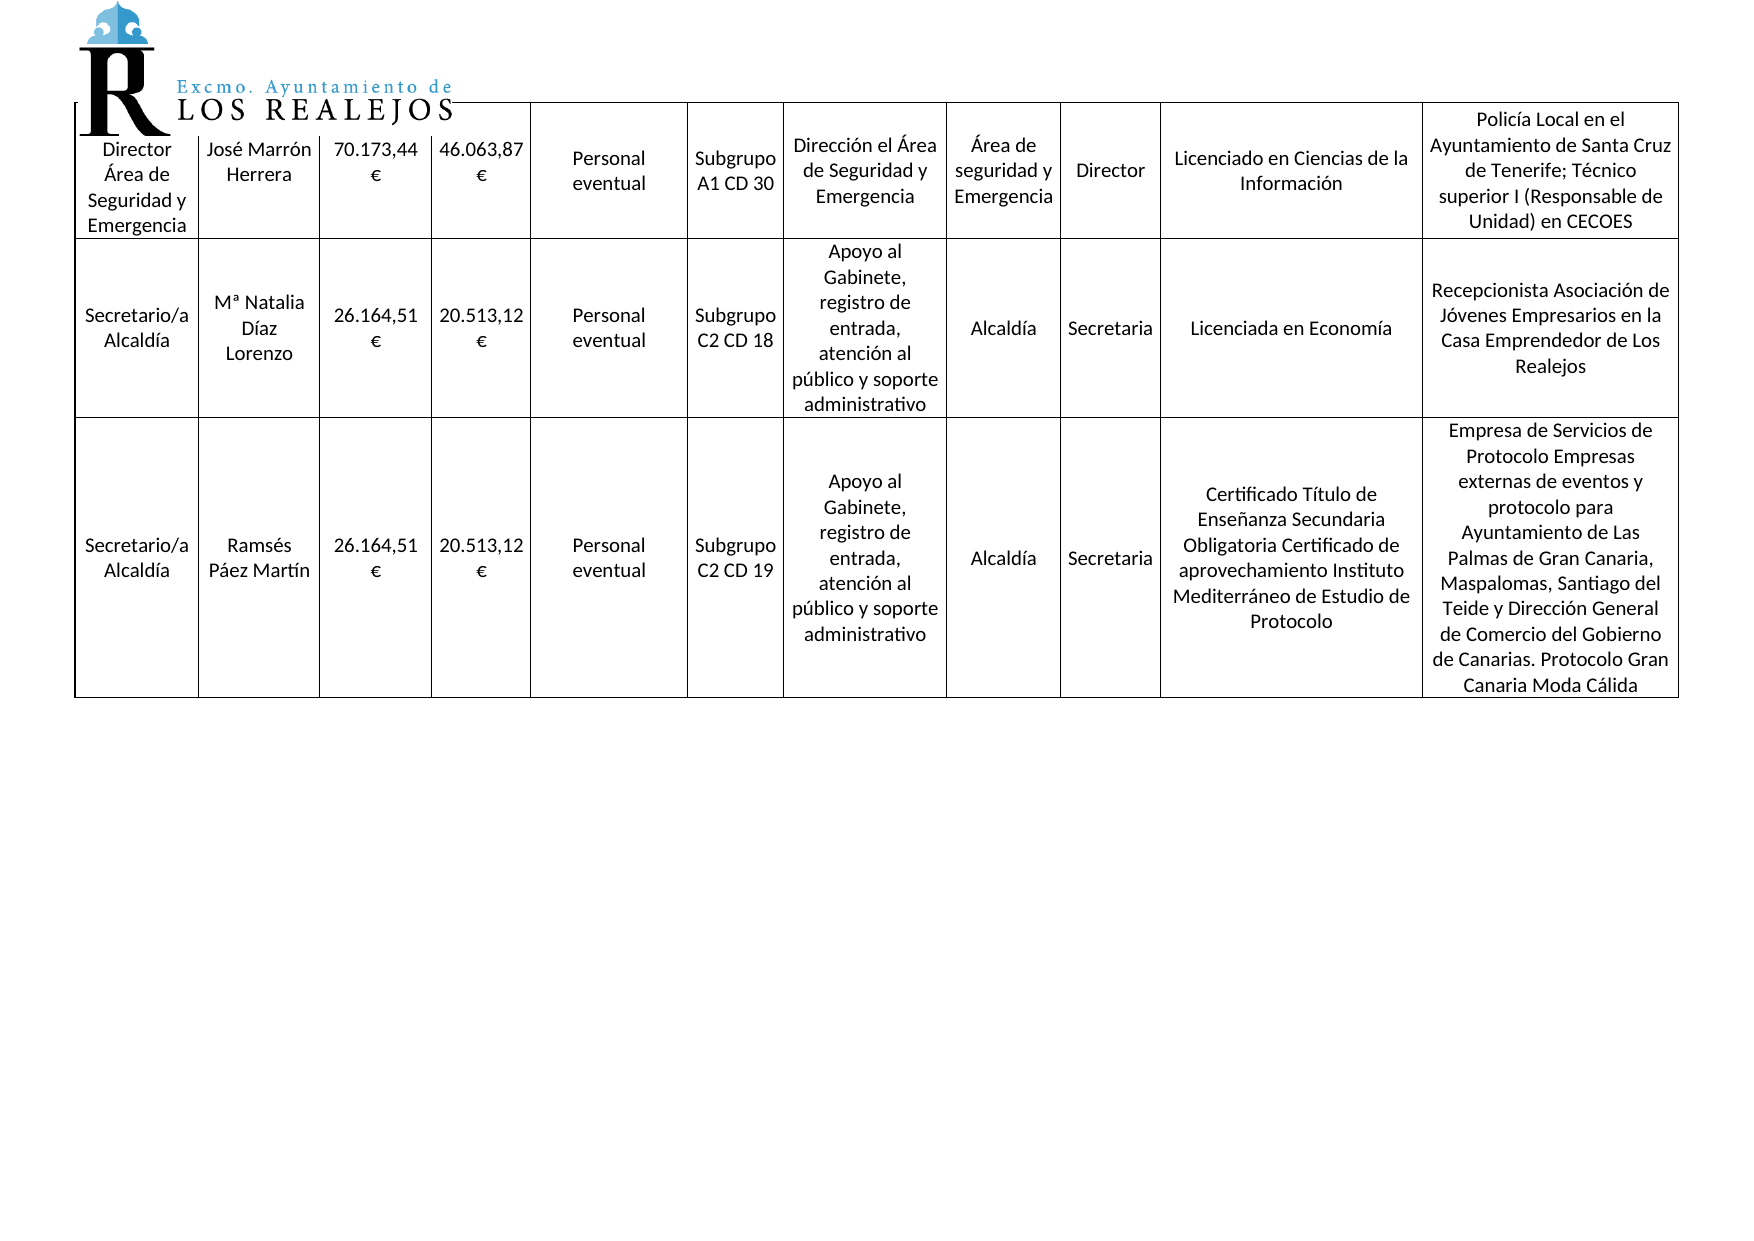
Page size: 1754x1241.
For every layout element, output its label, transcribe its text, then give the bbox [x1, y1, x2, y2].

table_cell 46.063,87 € [432, 103, 530, 238]
table_cell Policía Local en el Ayuntamiento de Santa Cruz de Tenerife; Técnico superior I (Responsable de Unidad) en CECOES [1423, 103, 1678, 238]
table_cell Personal eventual [531, 239, 687, 417]
table_cell Recepcionista Asociación de Jóvenes Empresarios en la Casa Emprendedor de Los Realejos [1423, 239, 1678, 417]
table_cell Ramsés Páez Martín [199, 418, 319, 697]
table_cell Personal eventual [531, 103, 687, 238]
table_cell Secretario/a Alcaldía [76, 239, 198, 417]
table_cell Secretario/a Alcaldía [76, 418, 198, 697]
table_cell Área de seguridad y Emergencia [947, 103, 1060, 238]
table_cell Dirección el Área de Seguridad y Emergencia [784, 103, 946, 238]
table_cell Certificado Título de Enseñanza Secundaria Obligatoria Certificado de aprovechamiento Instituto Mediterráneo de Estudio de Protocolo [1161, 418, 1422, 697]
table_cell Subgrupo C2 CD 19 [688, 418, 783, 697]
table_cell Subgrupo C2 CD 18 [688, 239, 783, 417]
table_cell 20.513,12 € [432, 239, 530, 417]
table_cell Empresa de Servicios de Protocolo Empresas externas de eventos y protocolo para Ayuntamiento de Las Palmas de Gran Canaria, Maspalomas, Santiago del Teide y Dirección General de Comercio del Gobierno de Canarias. Protocolo Gran Canaria Moda Cálida [1423, 418, 1678, 697]
table_cell 70.173,44 € [320, 136, 431, 238]
table_cell Director Área de Seguridad y Emergencia [76, 103, 198, 238]
table_cell Alcaldía [947, 418, 1060, 697]
table_cell Secretaria [1061, 239, 1160, 417]
table_cell Licenciado en Ciencias de la Información [1161, 103, 1422, 238]
table_cell José Marrón Herrera [199, 136, 319, 238]
table_cell Secretaria [1061, 418, 1160, 697]
table_cell Apoyo al Gabinete, registro de entrada, atención al público y soporte administrativo [784, 239, 946, 417]
table_cell Director [1061, 103, 1160, 238]
table_cell 26.164,51 € [320, 239, 431, 417]
table_cell Apoyo al Gabinete, registro de entrada, atención al público y soporte administrativo [784, 418, 946, 697]
table_cell 20.513,12 € [432, 418, 530, 697]
table_cell Mª Natalia Díaz Lorenzo [199, 239, 319, 417]
table_cell 26.164,51 € [320, 418, 431, 697]
table_cell Subgrupo A1 CD 30 [688, 103, 783, 238]
table_cell Alcaldía [947, 239, 1060, 417]
table_cell Personal eventual [531, 418, 687, 697]
table_cell Licenciada en Economía [1161, 239, 1422, 417]
